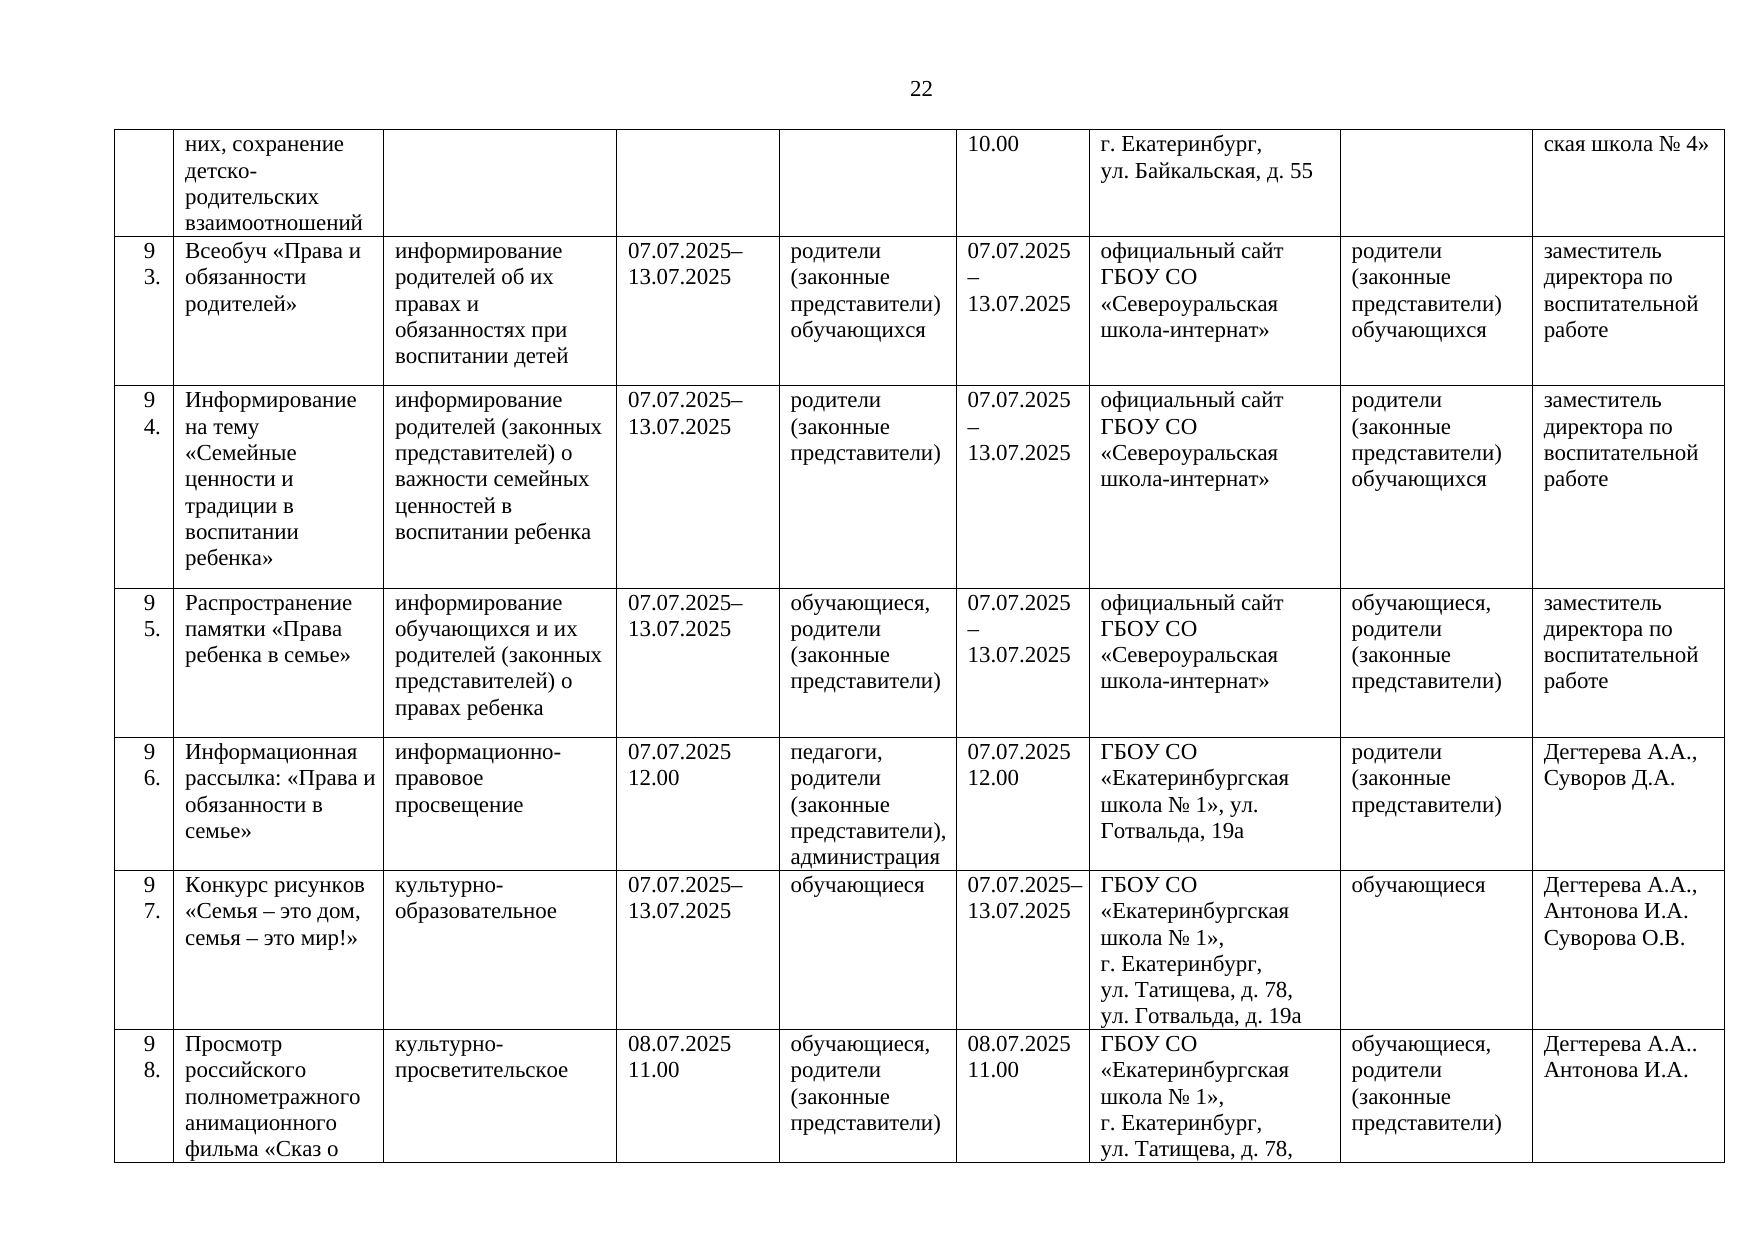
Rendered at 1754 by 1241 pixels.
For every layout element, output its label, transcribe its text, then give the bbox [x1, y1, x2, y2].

table_cell 07.07.2025 12.00 [617, 738, 779, 870]
table_cell обучающиеся, родители (законные представители) [780, 589, 956, 737]
table_cell 07.07.2025– 13.07.2025 [617, 589, 779, 737]
table_cell официальный сайт ГБОУ СО «Североуральская школа-интернат» [1090, 386, 1340, 587]
table_cell Конкурс рисунков «Семья – это дом, семья – это мир!» [174, 871, 383, 1029]
table_cell Дегтерева А.А.. Антонова И.А. [1533, 1030, 1724, 1162]
table_cell [115, 237, 173, 385]
table_cell информирование обучающихся и их родителей (законных представителей) о правах ребенка [384, 589, 616, 737]
table_cell ГБОУ СО «Екатеринбургская школа № 1», г. Екатеринбург, ул. Татищева, д. 78, ул. Готвальда, д. 19а [1090, 871, 1340, 1029]
table_cell педагоги, родители (законные представители), администрация [780, 738, 956, 870]
table_cell обучающиеся, родители (законные представители) [1341, 589, 1532, 737]
table_cell информирование родителей (законных представителей) о важности семейных ценностей в воспитании ребенка [384, 386, 616, 587]
table_cell 08.07.2025 11.00 [617, 1030, 779, 1162]
table_cell обучающиеся [1341, 871, 1532, 1029]
table_cell [1341, 130, 1532, 236]
table_cell [115, 738, 173, 870]
table_cell Информирование на тему «Семейные ценности и традиции в воспитании ребенка» [174, 386, 383, 587]
table_cell родители (законные представители) [780, 386, 956, 587]
table_cell Всеобуч «Права и обязанности родителей» [174, 237, 383, 385]
table_cell культурно-образовательное [384, 871, 616, 1029]
table_cell [115, 589, 173, 737]
table_cell них, сохранение детско-родительских взаимоотношений [174, 130, 383, 236]
table_cell ская школа № 4» [1533, 130, 1724, 236]
table_cell ГБОУ СО «Екатеринбургская школа № 1», г. Екатеринбург, ул. Татищева, д. 78, [1090, 1030, 1340, 1162]
table_cell Просмотр российского полнометражного анимационного фильма «Сказ о [174, 1030, 383, 1162]
table_cell заместитель директора по воспитательной работе [1533, 237, 1724, 385]
table_cell обучающиеся [780, 871, 956, 1029]
table_cell официальный сайт ГБОУ СО «Североуральская школа-интернат» [1090, 589, 1340, 737]
table_cell [115, 1030, 173, 1162]
table_cell культурно-просветительское [384, 1030, 616, 1162]
table_cell 07.07.2025– 13.07.2025 [957, 386, 1089, 587]
table_cell 07.07.2025– 13.07.2025 [957, 589, 1089, 737]
table_cell 08.07.2025 11.00 [957, 1030, 1089, 1162]
table_cell родители (законные представители) [1341, 738, 1532, 870]
table_cell 07.07.2025–13.07.2025 [957, 871, 1089, 1029]
table_cell [115, 386, 173, 587]
table_cell 07.07.2025– 13.07.2025 [617, 386, 779, 587]
table_cell родители (законные представители) обучающихся [780, 237, 956, 385]
table_cell [115, 130, 173, 236]
table_cell 07.07.2025– 13.07.2025 [957, 237, 1089, 385]
table_cell информирование родителей об их правах и обязанностях при воспитании детей [384, 237, 616, 385]
table_cell 07.07.2025 12.00 [957, 738, 1089, 870]
table_cell 10.00 [957, 130, 1089, 236]
table_cell 07.07.2025–13.07.2025 [617, 871, 779, 1029]
table_cell родители (законные представители) обучающихся [1341, 237, 1532, 385]
table_cell [617, 130, 779, 236]
table_cell информационно-правовое просвещение [384, 738, 616, 870]
table_cell заместитель директора по воспитательной работе [1533, 589, 1724, 737]
table_cell г. Екатеринбург, ул. Байкальская, д. 55 [1090, 130, 1340, 236]
table_cell [780, 130, 956, 236]
table_cell [115, 871, 173, 1029]
table_cell 07.07.2025– 13.07.2025 [617, 237, 779, 385]
table_cell обучающиеся, родители (законные представители) [1341, 1030, 1532, 1162]
table_cell официальный сайт ГБОУ СО «Североуральская школа-интернат» [1090, 237, 1340, 385]
table_cell родители (законные представители) обучающихся [1341, 386, 1532, 587]
table_cell обучающиеся, родители (законные представители) [780, 1030, 956, 1162]
table_cell ГБОУ СО «Екатеринбургская школа № 1», ул. Готвальда, 19а [1090, 738, 1340, 870]
table_cell Дегтерева А.А., Антонова И.А. Суворова О.В. [1533, 871, 1724, 1029]
table_cell Дегтерева А.А., Суворов Д.А. [1533, 738, 1724, 870]
table_cell Информационная рассылка: «Права и обязанности в семье» [174, 738, 383, 870]
table_cell заместитель директора по воспитательной работе [1533, 386, 1724, 587]
table_cell [384, 130, 616, 236]
table_cell Распространение памятки «Права ребенка в семье» [174, 589, 383, 737]
